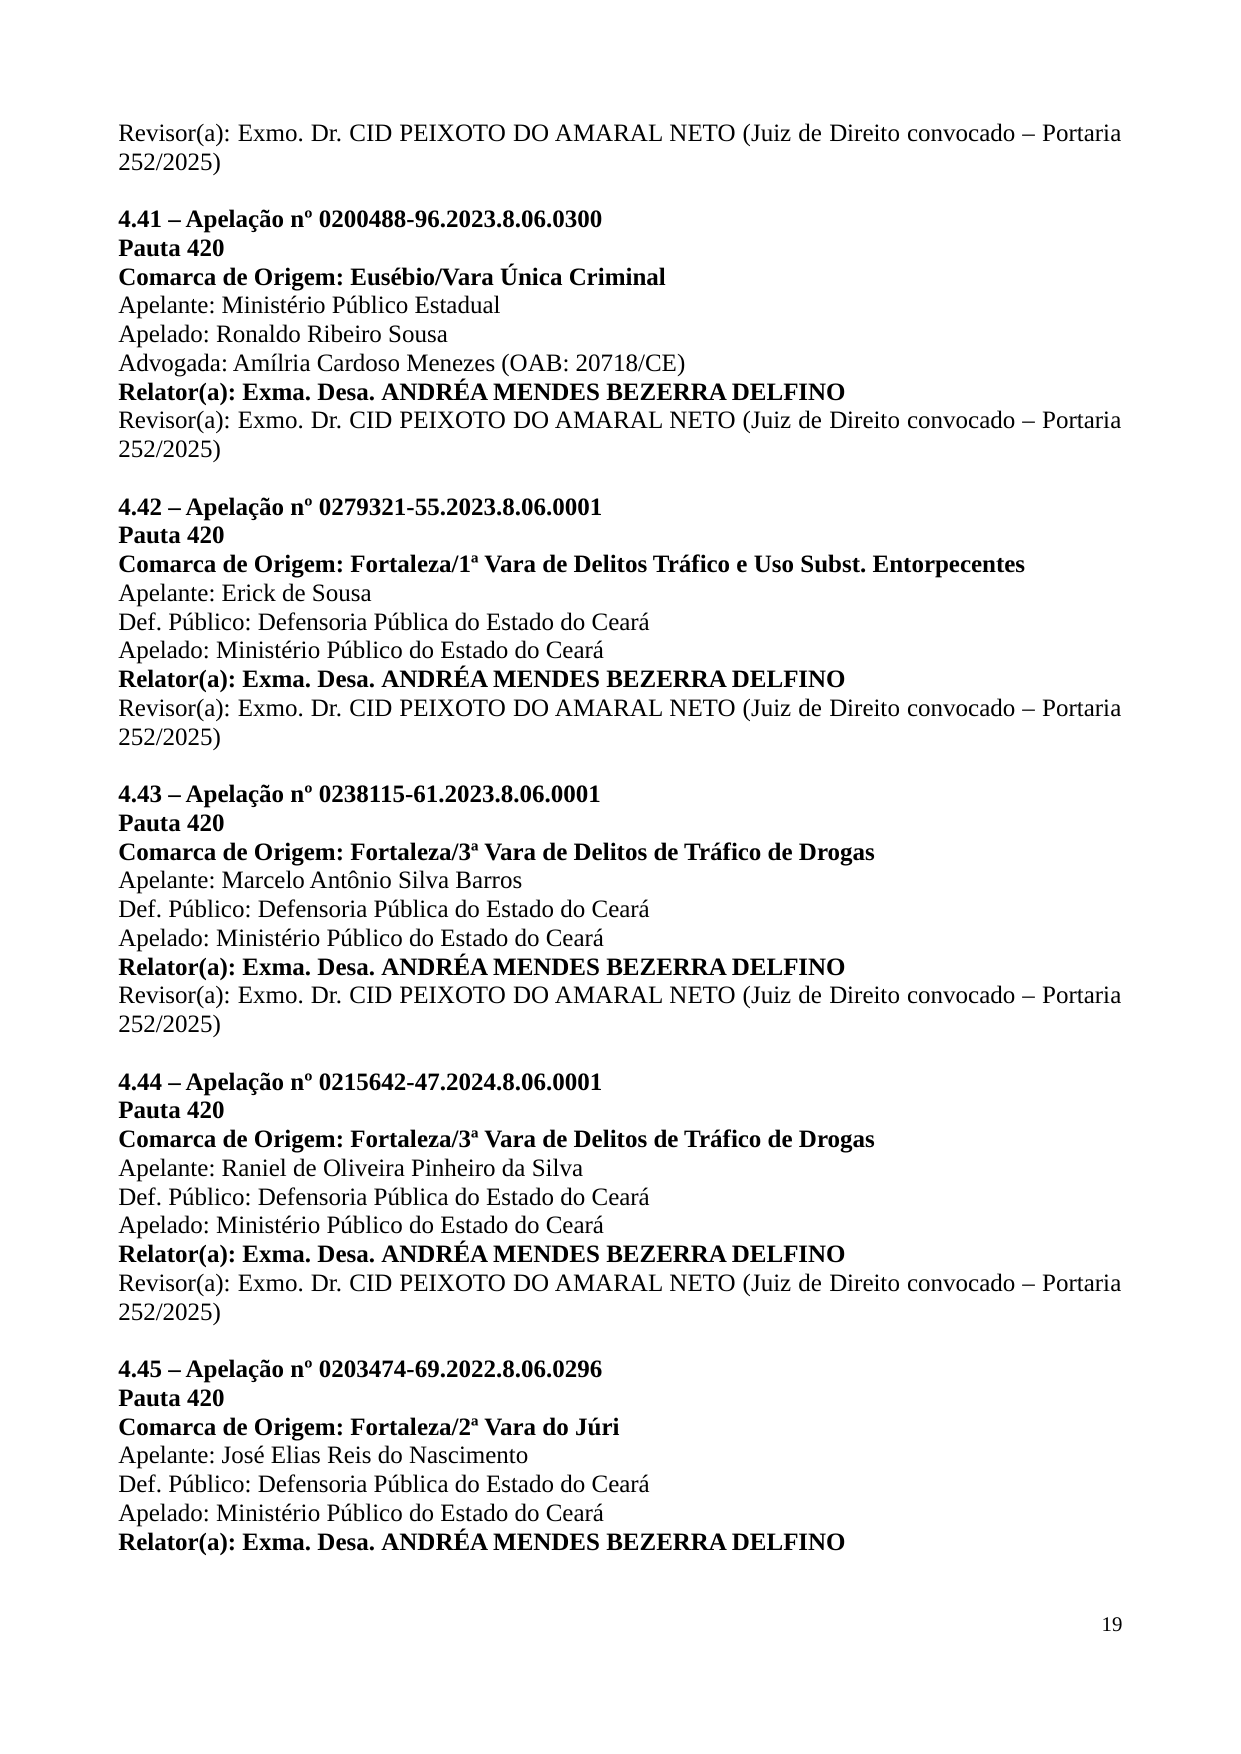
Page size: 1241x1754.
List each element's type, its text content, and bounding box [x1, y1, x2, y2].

text 4.41 – Apelação nº 0200488-96.2023.8.06.0300 [118, 204, 1122, 233]
text Revisor(a): Exmo. Dr. CID PEIXOTO DO AMARAL NETO (Juiz de Direito convocado – Portaria 252/2025) [118, 406, 1122, 463]
text Apelante: Ministério Público Estadual [118, 291, 1122, 319]
text Revisor(a): Exmo. Dr. CID PEIXOTO DO AMARAL NETO (Juiz de Direito convocado – Portaria 252/2025) [118, 1268, 1122, 1326]
text Relator(a): Exma. Desa. ANDRÉA MENDES BEZERRA DELFINO [118, 377, 1122, 406]
text Pauta 420 [118, 1096, 1122, 1124]
text Comarca de Origem: Fortaleza/2ª Vara do Júri [118, 1412, 1122, 1441]
text Comarca de Origem: Fortaleza/3ª Vara de Delitos de Tráfico de Drogas [118, 1124, 1122, 1153]
text Def. Público: Defensoria Pública do Estado do Ceará [118, 894, 1122, 923]
text Pauta 420 [118, 808, 1122, 837]
text 4.43 – Apelação nº 0238115-61.2023.8.06.0001 [118, 779, 1122, 808]
text Pauta 420 [118, 521, 1122, 549]
text Comarca de Origem: Eusébio/Vara Única Criminal [118, 262, 1122, 291]
text Apelado: Ministério Público do Estado do Ceará [118, 1211, 1122, 1239]
text Apelado: Ministério Público do Estado do Ceará [118, 636, 1122, 664]
text Revisor(a): Exmo. Dr. CID PEIXOTO DO AMARAL NETO (Juiz de Direito convocado – Portaria 252/2025) [118, 118, 1122, 176]
text Pauta 420 [118, 233, 1122, 262]
text Apelante: José Elias Reis do Nascimento [118, 1441, 1122, 1469]
text Relator(a): Exma. Desa. ANDRÉA MENDES BEZERRA DELFINO [118, 952, 1122, 981]
text 4.42 – Apelação nº 0279321-55.2023.8.06.0001 [118, 492, 1122, 521]
text Comarca de Origem: Fortaleza/3ª Vara de Delitos de Tráfico de Drogas [118, 837, 1122, 866]
text Apelante: Raniel de Oliveira Pinheiro da Silva [118, 1153, 1122, 1182]
text Def. Público: Defensoria Pública do Estado do Ceará [118, 1469, 1122, 1498]
text Relator(a): Exma. Desa. ANDRÉA MENDES BEZERRA DELFINO [118, 664, 1122, 693]
text Relator(a): Exma. Desa. ANDRÉA MENDES BEZERRA DELFINO [118, 1239, 1122, 1268]
text Revisor(a): Exmo. Dr. CID PEIXOTO DO AMARAL NETO (Juiz de Direito convocado – Portaria 252/2025) [118, 981, 1122, 1038]
text Pauta 420 [118, 1383, 1122, 1412]
text Apelado: Ministério Público do Estado do Ceará [118, 1498, 1122, 1527]
text Def. Público: Defensoria Pública do Estado do Ceará [118, 1182, 1122, 1211]
text 4.45 – Apelação nº 0203474-69.2022.8.06.0296 [118, 1354, 1122, 1383]
text Relator(a): Exma. Desa. ANDRÉA MENDES BEZERRA DELFINO [118, 1527, 1122, 1556]
text Def. Público: Defensoria Pública do Estado do Ceará [118, 607, 1122, 636]
text Apelado: Ministério Público do Estado do Ceará [118, 923, 1122, 952]
text Advogada: Amílria Cardoso Menezes (OAB: 20718/CE) [118, 348, 1122, 377]
text Apelado: Ronaldo Ribeiro Sousa [118, 319, 1122, 348]
text 4.44 – Apelação nº 0215642-47.2024.8.06.0001 [118, 1067, 1122, 1096]
text Apelante: Marcelo Antônio Silva Barros [118, 866, 1122, 894]
text Comarca de Origem: Fortaleza/1ª Vara de Delitos Tráfico e Uso Subst. Entorpecentes Apelante: Erick de Sousa [118, 549, 1122, 607]
text Revisor(a): Exmo. Dr. CID PEIXOTO DO AMARAL NETO (Juiz de Direito convocado – Portaria 252/2025) [118, 693, 1122, 751]
